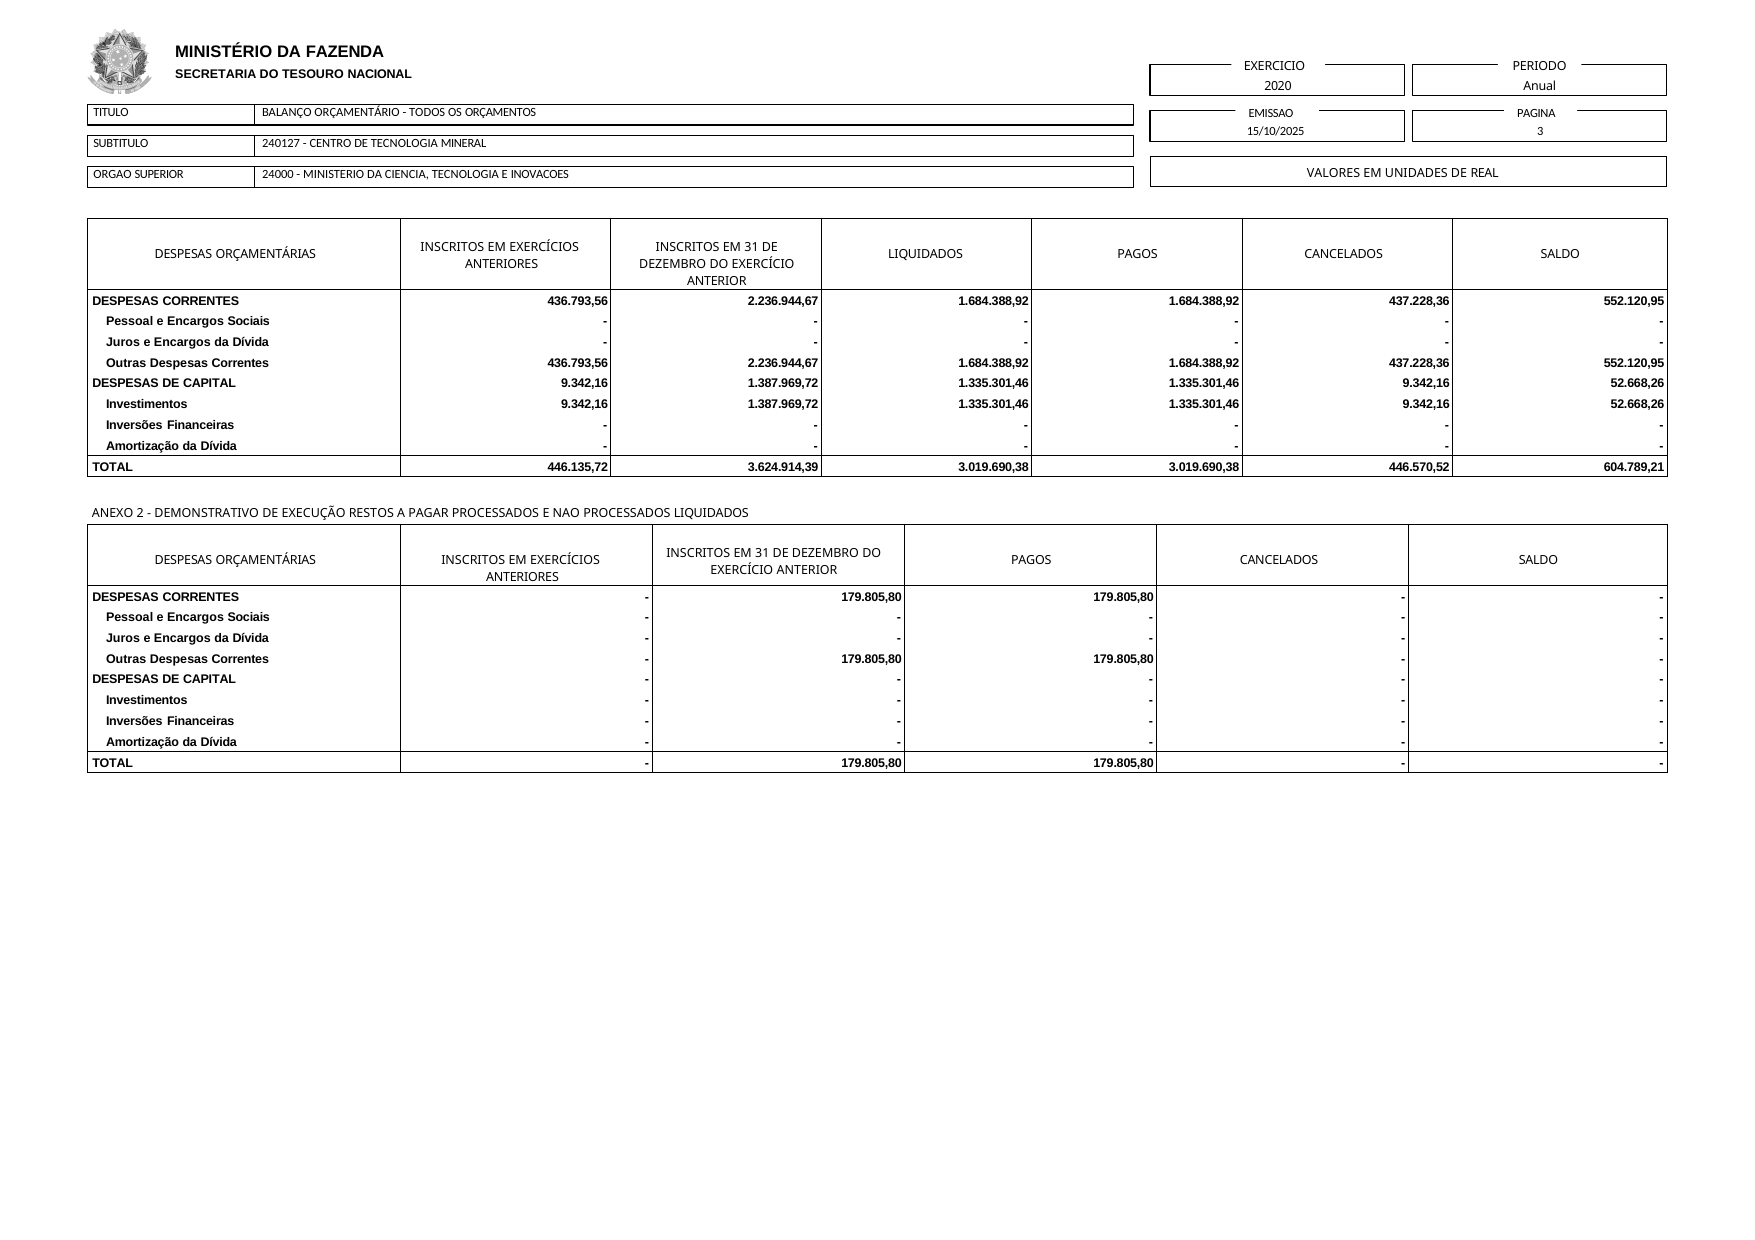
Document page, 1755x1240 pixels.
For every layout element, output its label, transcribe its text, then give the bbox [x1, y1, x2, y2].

table_cell - [401, 436, 610, 455]
table_cell Inversões Financeiras [88, 711, 400, 732]
table_header DESPESAS ORÇAMENTÁRIAS [88, 219, 400, 289]
table_cell Juros e Encargos da Dívida [88, 331, 400, 352]
table_cell 446.135,72 [401, 456, 610, 476]
table_header PAGOS [1032, 219, 1242, 289]
table_cell - [1243, 331, 1452, 352]
table_header INSCRITOS EM 31 DE DEZEMBRO DO EXERCÍCIO ANTERIOR [611, 219, 821, 289]
table_cell - [905, 690, 1156, 711]
table_cell - [1157, 628, 1408, 648]
table_cell - [1032, 331, 1242, 352]
table_cell 3.624.914,39 [611, 456, 821, 476]
table_cell 437.228,36 [1243, 290, 1452, 311]
table_cell - [1409, 648, 1667, 669]
table_header INSCRITOS EM 31 DE DEZEMBRO DO EXERCÍCIO ANTERIOR [653, 525, 904, 585]
table_cell 1.335.301,46 [1032, 394, 1242, 415]
table_cell 1.684.388,92 [1032, 352, 1242, 373]
table_cell Outras Despesas Correntes [88, 352, 400, 373]
table_cell 179.805,80 [905, 586, 1156, 607]
table_cell - [1453, 311, 1667, 331]
table_cell 9.342,16 [1243, 373, 1452, 394]
table_cell DESPESAS DE CAPITAL [88, 373, 400, 394]
table_cell 1.684.388,92 [822, 290, 1031, 311]
table_cell - [822, 311, 1031, 331]
table_cell - [1157, 648, 1408, 669]
table_cell 179.805,80 [905, 648, 1156, 669]
table_cell - [905, 607, 1156, 627]
table_cell - [401, 628, 652, 648]
table_cell - [1409, 669, 1667, 690]
table_cell - [401, 648, 652, 669]
table_cell - [1409, 586, 1667, 607]
table_cell - [1409, 752, 1667, 772]
table_header DESPESAS ORÇAMENTÁRIAS [88, 525, 400, 585]
table_cell - [611, 331, 821, 352]
table_cell 437.228,36 [1243, 352, 1452, 373]
table_cell 1.387.969,72 [611, 394, 821, 415]
table_cell - [1409, 732, 1667, 751]
table_header SALDO [1453, 219, 1667, 289]
table_cell 446.570,52 [1243, 456, 1452, 476]
table_cell - [1032, 415, 1242, 436]
table_header SALDO [1409, 525, 1667, 585]
table_cell - [653, 669, 904, 690]
table_cell - [401, 711, 652, 732]
table_cell Pessoal e Encargos Sociais [88, 311, 400, 331]
table_cell 3.019.690,38 [1032, 456, 1242, 476]
table_cell - [1157, 711, 1408, 732]
table_cell - [611, 311, 821, 331]
table_header INSCRITOS EM EXERCÍCIOS ANTERIORES [401, 219, 610, 289]
table_cell DESPESAS CORRENTES [88, 586, 400, 607]
table_cell - [905, 628, 1156, 648]
table_cell - [653, 732, 904, 751]
table_cell - [1243, 311, 1452, 331]
text VALORES EM UNIDADES DE REAL [1307, 164, 1666, 181]
table_cell 604.789,21 [1453, 456, 1667, 476]
table_cell Inversões Financeiras [88, 415, 400, 436]
table_cell 436.793,56 [401, 290, 610, 311]
table_cell - [1453, 415, 1667, 436]
table_cell - [611, 436, 821, 455]
table_cell - [1409, 607, 1667, 627]
table_cell - [401, 586, 652, 607]
table_cell 436.793,56 [401, 352, 610, 373]
table_cell - [401, 669, 652, 690]
table_cell Amortização da Dívida [88, 436, 400, 455]
table_cell - [1157, 732, 1408, 751]
table_cell 1.335.301,46 [822, 394, 1031, 415]
table_cell - [1157, 586, 1408, 607]
table_cell DESPESAS CORRENTES [88, 290, 400, 311]
table_cell 2.236.944,67 [611, 290, 821, 311]
table_cell 52.668,26 [1453, 394, 1667, 415]
table_cell 9.342,16 [401, 394, 610, 415]
table_cell - [1157, 607, 1408, 627]
table_cell - [905, 711, 1156, 732]
text ANEXO 2 - DEMONSTRATIVO DE EXECUÇÃO RESTOS A PAGAR PROCESSADOS E NAO PROCESSADOS LIQUIDADOS [92, 504, 1680, 521]
table_cell Investimentos [88, 394, 400, 415]
table_cell 1.335.301,46 [822, 373, 1031, 394]
table_cell - [1243, 436, 1452, 455]
table_cell - [822, 331, 1031, 352]
table_cell - [822, 415, 1031, 436]
table_cell - [1032, 311, 1242, 331]
table_cell - [905, 732, 1156, 751]
table_header PAGOS [905, 525, 1156, 585]
table_cell DESPESAS DE CAPITAL [88, 669, 400, 690]
table_cell Outras Despesas Correntes [88, 648, 400, 669]
table_cell 552.120,95 [1453, 352, 1667, 373]
table_header INSCRITOS EM EXERCÍCIOS ANTERIORES [401, 525, 652, 585]
table_cell - [611, 415, 821, 436]
table_cell 1.335.301,46 [1032, 373, 1242, 394]
table_cell - [1409, 690, 1667, 711]
table_cell - [822, 436, 1031, 455]
table_cell 552.120,95 [1453, 290, 1667, 311]
table_cell - [401, 607, 652, 627]
table_cell Pessoal e Encargos Sociais [88, 607, 400, 627]
table_cell - [401, 752, 652, 772]
table_cell - [1453, 331, 1667, 352]
table_cell - [1453, 436, 1667, 455]
table_cell 2.236.944,67 [611, 352, 821, 373]
table_cell TOTAL [88, 456, 400, 476]
table_cell - [1243, 415, 1452, 436]
table_cell - [905, 669, 1156, 690]
table_cell 3.019.690,38 [822, 456, 1031, 476]
table_cell - [653, 690, 904, 711]
table_cell 9.342,16 [401, 373, 610, 394]
table_cell - [401, 690, 652, 711]
table_cell - [401, 415, 610, 436]
table_cell Juros e Encargos da Dívida [88, 628, 400, 648]
table_cell 179.805,80 [905, 752, 1156, 772]
table_cell 179.805,80 [653, 752, 904, 772]
table_cell - [401, 331, 610, 352]
table_cell 179.805,80 [653, 648, 904, 669]
table_cell - [1409, 711, 1667, 732]
table_cell - [401, 732, 652, 751]
table_cell 1.684.388,92 [822, 352, 1031, 373]
table_cell 179.805,80 [653, 586, 904, 607]
table_cell - [1157, 752, 1408, 772]
table_cell - [401, 311, 610, 331]
table_cell 1.387.969,72 [611, 373, 821, 394]
table_cell - [1409, 628, 1667, 648]
table_header CANCELADOS [1157, 525, 1408, 585]
table_cell - [1157, 690, 1408, 711]
table_cell 1.684.388,92 [1032, 290, 1242, 311]
table_header LIQUIDADOS [822, 219, 1031, 289]
table_cell 9.342,16 [1243, 394, 1452, 415]
table_cell TOTAL [88, 752, 400, 772]
table_cell - [653, 628, 904, 648]
table_cell Amortização da Dívida [88, 732, 400, 751]
table_cell - [653, 711, 904, 732]
table_cell Investimentos [88, 690, 400, 711]
table_cell - [1157, 669, 1408, 690]
table_cell - [653, 607, 904, 627]
table_header CANCELADOS [1243, 219, 1452, 289]
table_cell - [1032, 436, 1242, 455]
table_cell 52.668,26 [1453, 373, 1667, 394]
